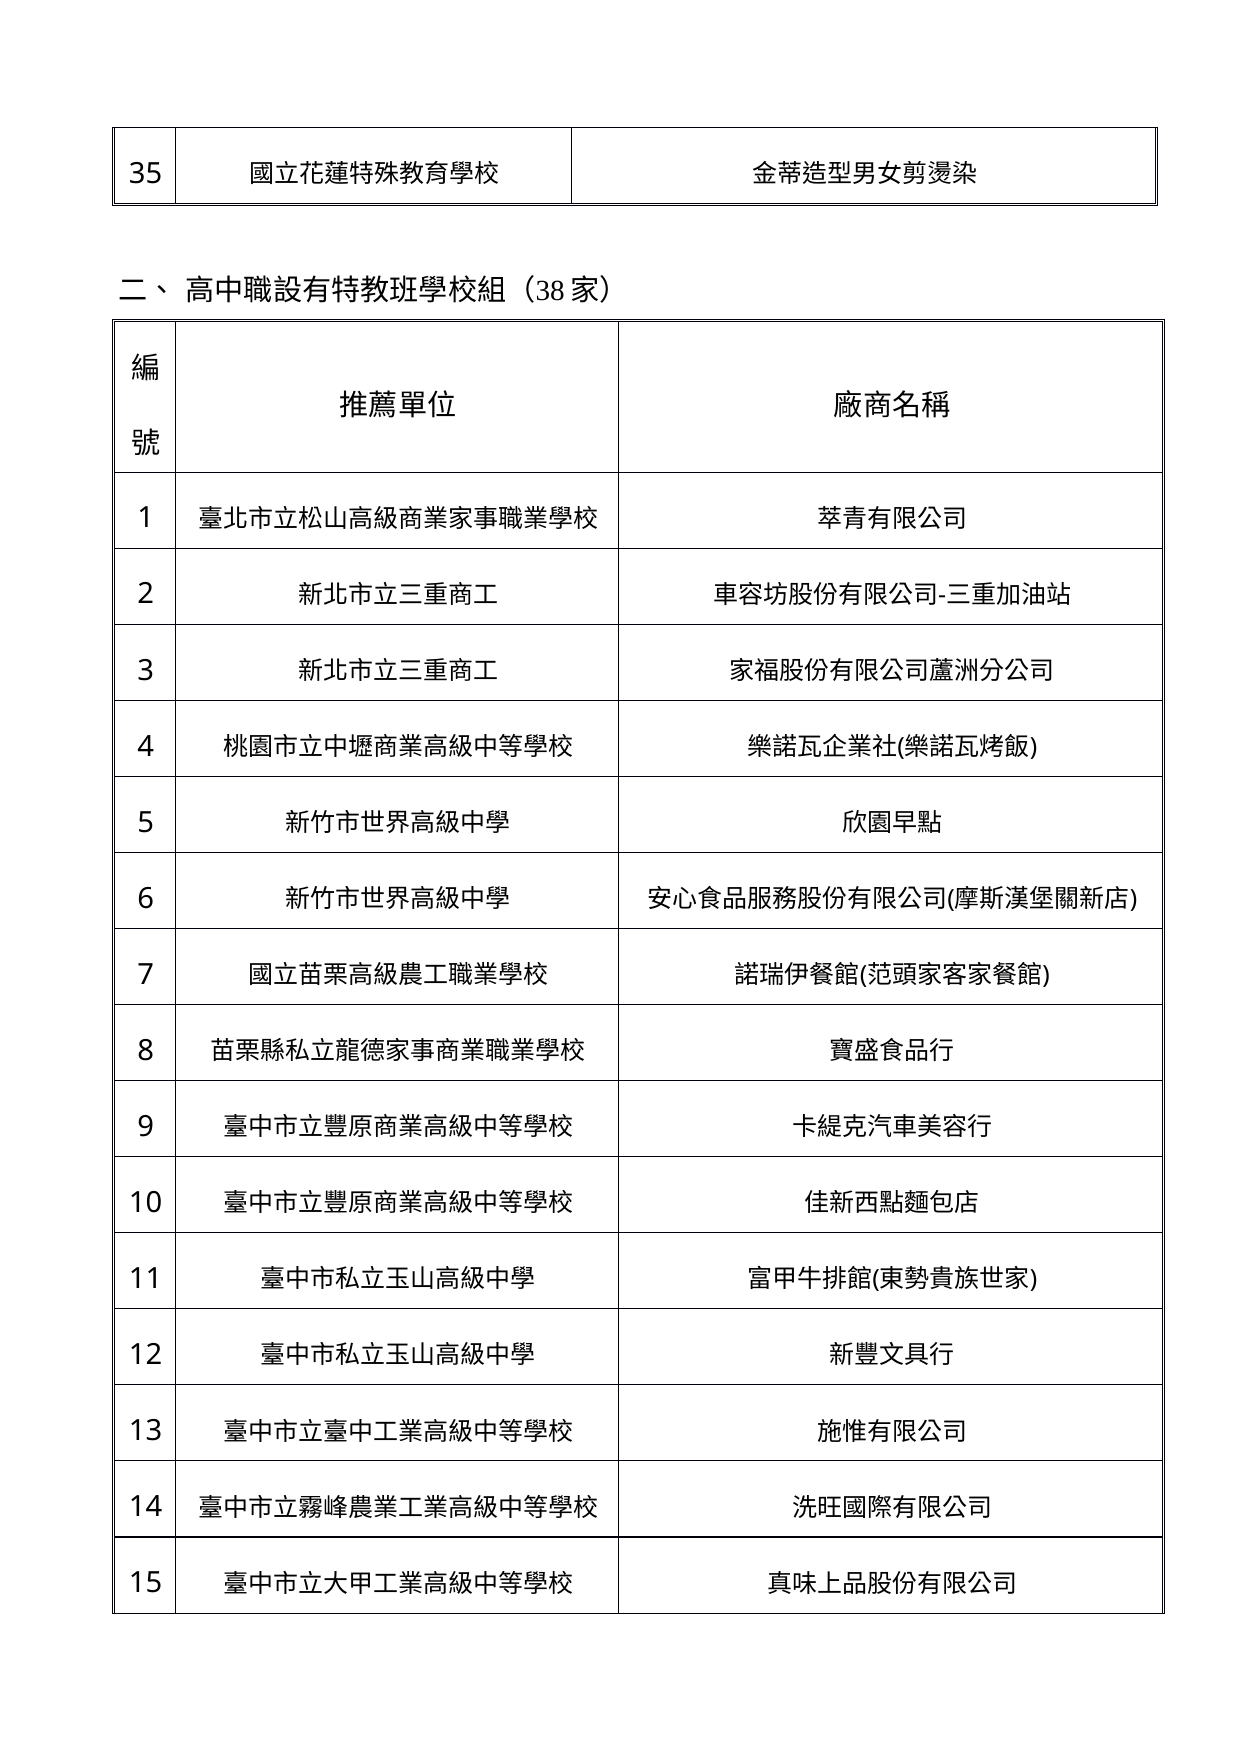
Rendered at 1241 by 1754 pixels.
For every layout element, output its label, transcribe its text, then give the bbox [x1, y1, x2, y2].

table_header 編號 [115, 322, 175, 472]
table_cell 佳新西點麵包店 [619, 1157, 1162, 1232]
table_cell 國立苗栗高級農工職業學校 [176, 929, 618, 1004]
table_cell 桃園市立中壢商業高級中等學校 [176, 701, 618, 776]
table_cell 11 [115, 1233, 175, 1308]
table_cell 新豐文具行 [619, 1309, 1162, 1384]
table_cell 3 [115, 625, 175, 700]
table_cell 12 [115, 1309, 175, 1384]
table_cell 金蒂造型男女剪燙染 [572, 128, 1155, 203]
table_cell 諾瑞伊餐館(范頭家客家餐館) [619, 929, 1162, 1004]
table_cell 洗旺國際有限公司 [619, 1461, 1162, 1536]
table_cell 10 [115, 1157, 175, 1232]
table_cell 新竹市世界高級中學 [176, 777, 618, 852]
table_cell 國立花蓮特殊教育學校 [176, 128, 571, 203]
table_header 推薦單位 [176, 322, 618, 472]
table_cell 真味上品股份有限公司 [619, 1538, 1162, 1612]
table_cell 13 [115, 1385, 175, 1460]
table_cell 1 [115, 473, 175, 548]
table_cell 新北市立三重商工 [176, 625, 618, 700]
table_cell 臺中市立豐原商業高級中等學校 [176, 1157, 618, 1232]
list 高中職設有特教班學校組（38家） [118, 244, 1122, 319]
table_cell 35 [115, 128, 175, 203]
table_cell 7 [115, 929, 175, 1004]
table_cell 家福股份有限公司蘆洲分公司 [619, 625, 1162, 700]
table_cell 8 [115, 1005, 175, 1080]
table_cell 6 [115, 853, 175, 928]
table_cell 臺中市立豐原商業高級中等學校 [176, 1081, 618, 1156]
table_cell 樂諾瓦企業社(樂諾瓦烤飯) [619, 701, 1162, 776]
table_cell 寶盛食品行 [619, 1005, 1162, 1080]
table_cell 欣園早點 [619, 777, 1162, 852]
table_cell 臺中市立霧峰農業工業高級中等學校 [176, 1461, 618, 1536]
table_cell 安心食品服務股份有限公司(摩斯漢堡關新店) [619, 853, 1162, 928]
table_cell 新北市立三重商工 [176, 549, 618, 624]
table_header 廠商名稱 [619, 322, 1162, 472]
table_cell 臺中市私立玉山高級中學 [176, 1233, 618, 1308]
table_cell 15 [115, 1538, 175, 1612]
table_cell 新竹市世界高級中學 [176, 853, 618, 928]
table_cell 富甲牛排館(東勢貴族世家) [619, 1233, 1162, 1308]
table_cell 2 [115, 549, 175, 624]
table_cell 臺北市立松山高級商業家事職業學校 [176, 473, 618, 548]
table_cell 車容坊股份有限公司-三重加油站 [619, 549, 1162, 624]
table_cell 萃青有限公司 [619, 473, 1162, 548]
table_cell 施惟有限公司 [619, 1385, 1162, 1460]
table_cell 苗栗縣私立龍德家事商業職業學校 [176, 1005, 618, 1080]
table_cell 卡緹克汽車美容行 [619, 1081, 1162, 1156]
table_cell 9 [115, 1081, 175, 1156]
table_cell 5 [115, 777, 175, 852]
table_cell 臺中市私立玉山高級中學 [176, 1309, 618, 1384]
table_cell 臺中市立臺中工業高級中等學校 [176, 1385, 618, 1460]
table_cell 4 [115, 701, 175, 776]
table_cell 臺中市立大甲工業高級中等學校 [176, 1538, 618, 1612]
table_cell 14 [115, 1461, 175, 1536]
